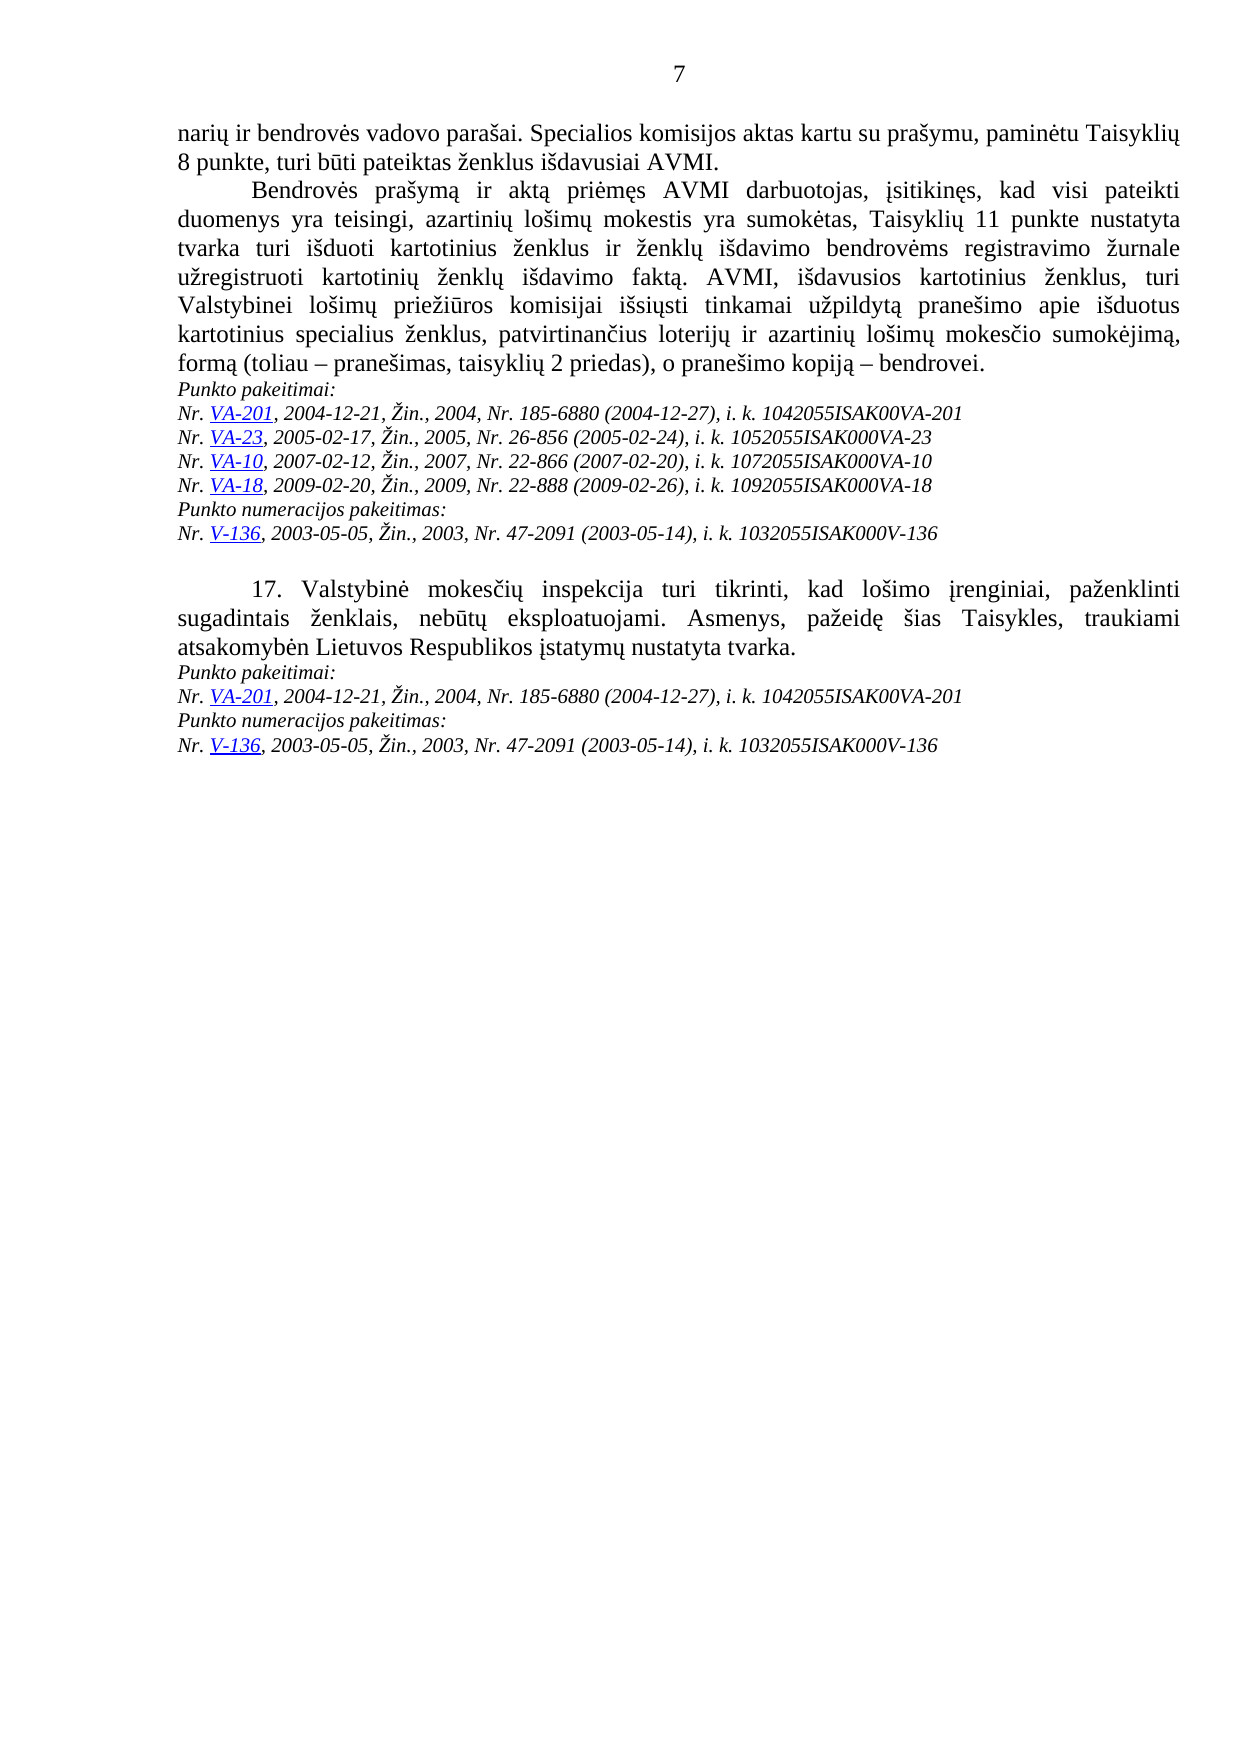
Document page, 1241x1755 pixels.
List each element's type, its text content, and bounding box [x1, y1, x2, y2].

text Nr. V-136, 2003-05-05, Žin., 2003, Nr. 47-2091 (2003-05-14), i. k. 1032055ISAK000V-136 [177, 732, 1181, 757]
text Punkto pakeitimai: [177, 377, 1181, 401]
text Nr. VA-23, 2005-02-17, Žin., 2005, Nr. 26-856 (2005-02-24), i. k. 1052055ISAK000VA-23 [177, 425, 1181, 449]
text narių ir bendrovės vadovo parašai. Specialios komisijos aktas kartu su prašymu, paminėtu Taisyklių 8 punkte, turi būti pateiktas ženklus išdavusiai AVMI. [177, 118, 1181, 176]
text Punkto pakeitimai: [177, 660, 1181, 684]
text Nr. VA-201, 2004-12-21, Žin., 2004, Nr. 185-6880 (2004-12-27), i. k. 1042055ISAK00VA-201 [177, 401, 1181, 425]
text Nr. VA-201, 2004-12-21, Žin., 2004, Nr. 185-6880 (2004-12-27), i. k. 1042055ISAK00VA-201 [177, 684, 1181, 708]
text Bendrovės prašymą ir aktą priėmęs AVMI darbuotojas, įsitikinęs, kad visi pateikti duomenys yra teisingi, azartinių lošimų mokestis yra sumokėtas, Taisyklių 11 punkte nustatyta tvarka turi išduoti kartotinius ženklus ir ženklų išdavimo bendrovėms registravimo žurnale užregistruoti kartotinių ženklų išdavimo faktą. AVMI, išdavusios kartotinius ženklus, turi Valstybinei lošimų priežiūros komisijai išsiųsti tinkamai užpildytą pranešimo apie išduotus kartotinius specialius ženklus, patvirtinančius loterijų ir azartinių lošimų mokesčio sumokėjimą, formą (toliau – pranešimas, taisyklių 2 priedas), o pranešimo kopiją – bendrovei. [177, 176, 1181, 377]
text Nr. VA-10, 2007-02-12, Žin., 2007, Nr. 22-866 (2007-02-20), i. k. 1072055ISAK000VA-10 [177, 449, 1181, 473]
text Nr. V-136, 2003-05-05, Žin., 2003, Nr. 47-2091 (2003-05-14), i. k. 1032055ISAK000V-136 [177, 521, 1181, 545]
text Nr. VA-18, 2009-02-20, Žin., 2009, Nr. 22-888 (2009-02-26), i. k. 1092055ISAK000VA-18 [177, 473, 1181, 497]
text Punkto numeracijos pakeitimas: [177, 497, 1181, 521]
text Punkto numeracijos pakeitimas: [177, 708, 1181, 732]
text 17. Valstybinė mokesčių inspekcija turi tikrinti, kad lošimo įrenginiai, paženklinti sugadintais ženklais, nebūtų eksploatuojami. Asmenys, pažeidę šias Taisykles, traukiami atsakomybėn Lietuvos Respublikos įstatymų nustatyta tvarka. [177, 574, 1181, 660]
